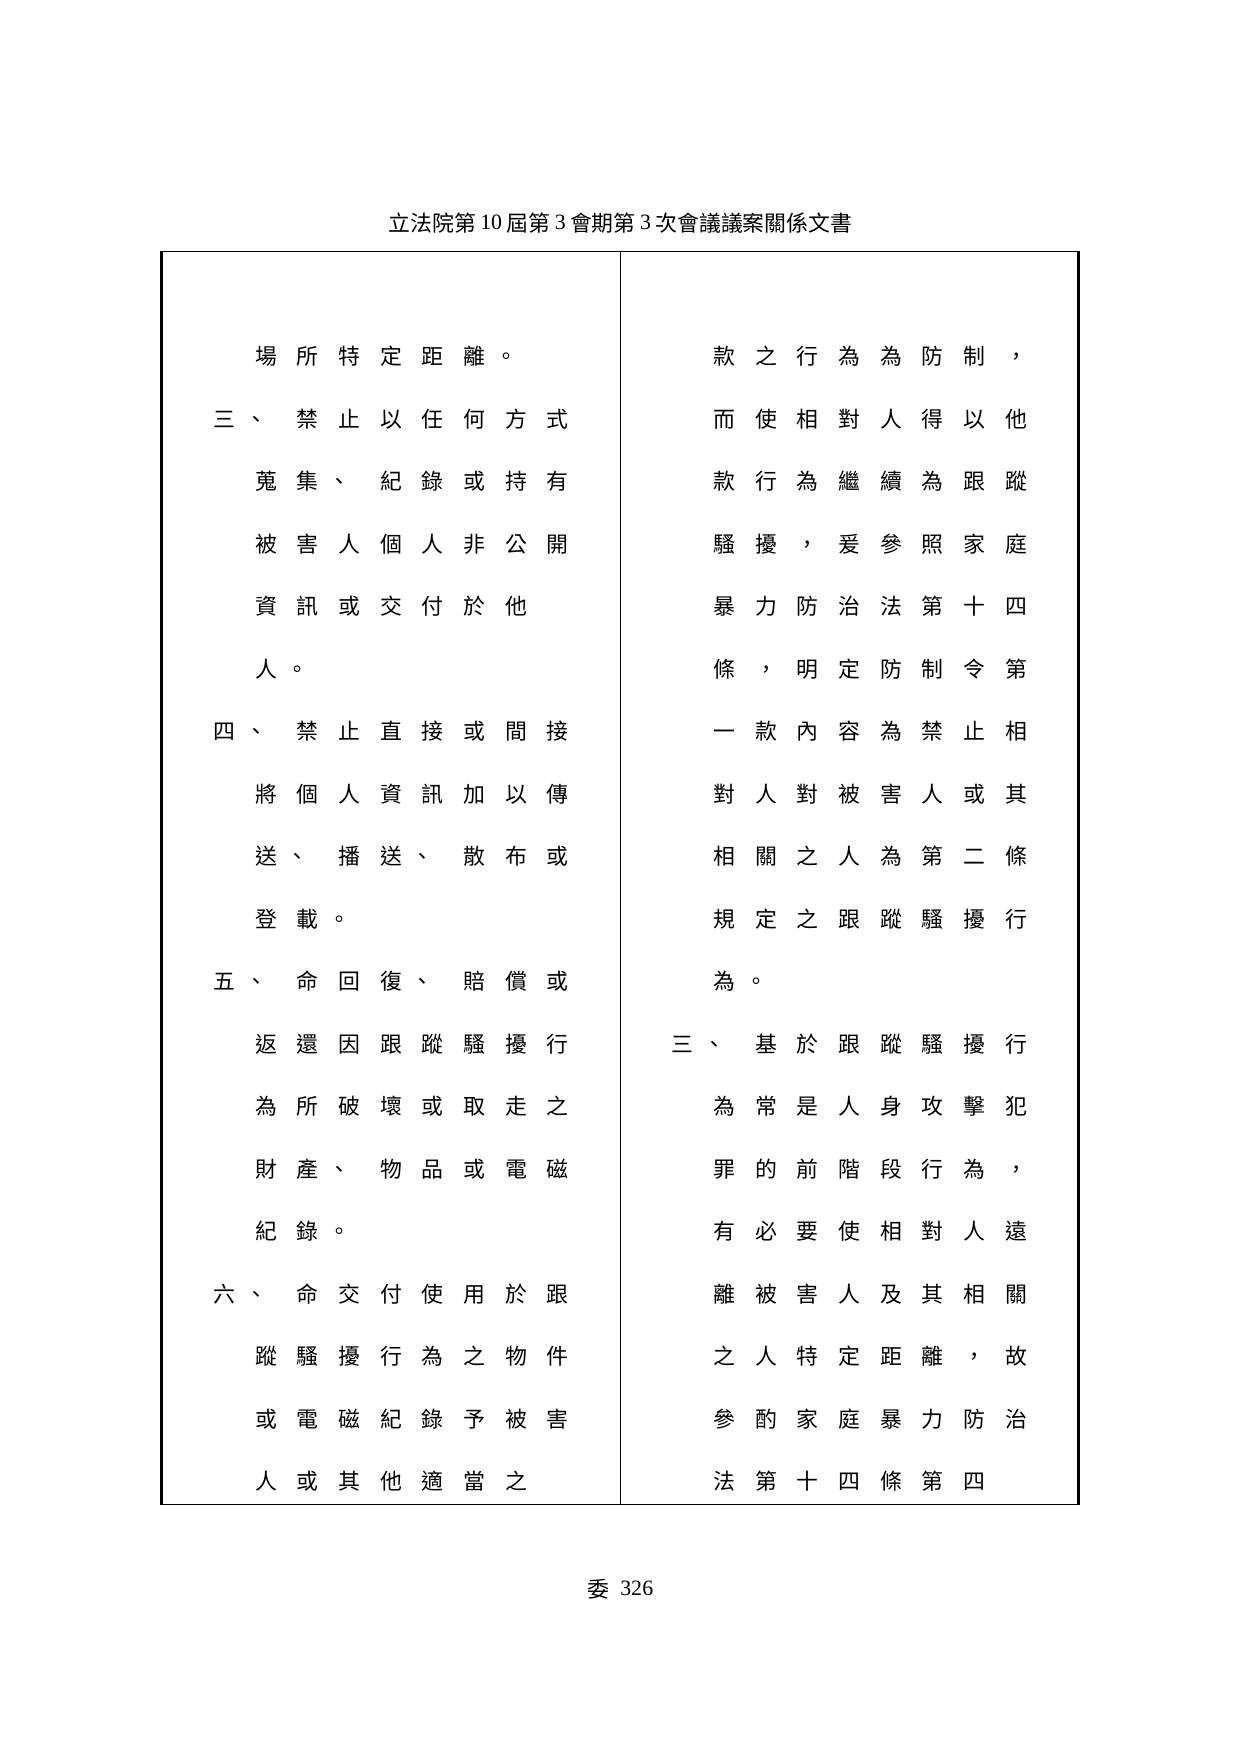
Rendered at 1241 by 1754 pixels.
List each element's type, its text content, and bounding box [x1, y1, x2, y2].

table_cell 款之行為為防制，而使相對人得以他款行為繼續為跟蹤騷擾，爰參照家庭暴力防治法第十四條，明定防制令第一款內容為禁止相對人對被害人或其相關之人為第二條規定之跟蹤騷擾行為。 三、基於跟蹤騷擾行為常是人身攻擊犯罪的前階段行為，有必要使相對人遠離被害人及其相關之人特定距離，故參酌家庭暴力防治法第十四條第四 [621, 252, 1077, 1504]
table_cell 第二十五條 （防制令之核發與內容） 法院於審理終結後，認有跟蹤騷擾之事實且有必要者，應依聲請或依職權，核發下列一款或數款之通常防制令： 一、禁止相對人對被害人或其相關之人為第二條規定之跟蹤騷擾行為。 二、命遠離被害人或其相關之人之住居所、學校、工作場所或其他經常出入場所特定距離。 三、禁止以任何方式蒐集、紀錄或持有被害人個人非公開資訊或交付於他人。 四、禁止直接或間接將個人資訊加以傳送、播送、散布或登載。 五、命回復、賠償或返還因跟蹤騷擾行為所破壞或取走之財產、物品或電磁紀錄。 六、命交付使用於跟蹤騷擾行為之物件或電磁紀錄予被害人或其他適當之人，或命移除或銷毀之。 七、命支付被害人或其相關之人因防止或制止跟蹤騷擾行為所生之費用。 八、命相對人完成加害人處遇計畫。 九、其他有關保護被害人或其相關之人之必要措施。 第一項第八款之加害人處遇計畫，法院得逕命相對人接受認知教育輔導、身心輔導教育或治療課程及其他輔導，並得命相對人接受有無必要施以其他處遇計畫之鑑定；直轄市、縣（市）主管機關得於法院裁定前，對處遇計畫之實施方式提出建議。 第一項第八款之裁定應載明處遇計畫完成期限。 [163, 252, 620, 1504]
